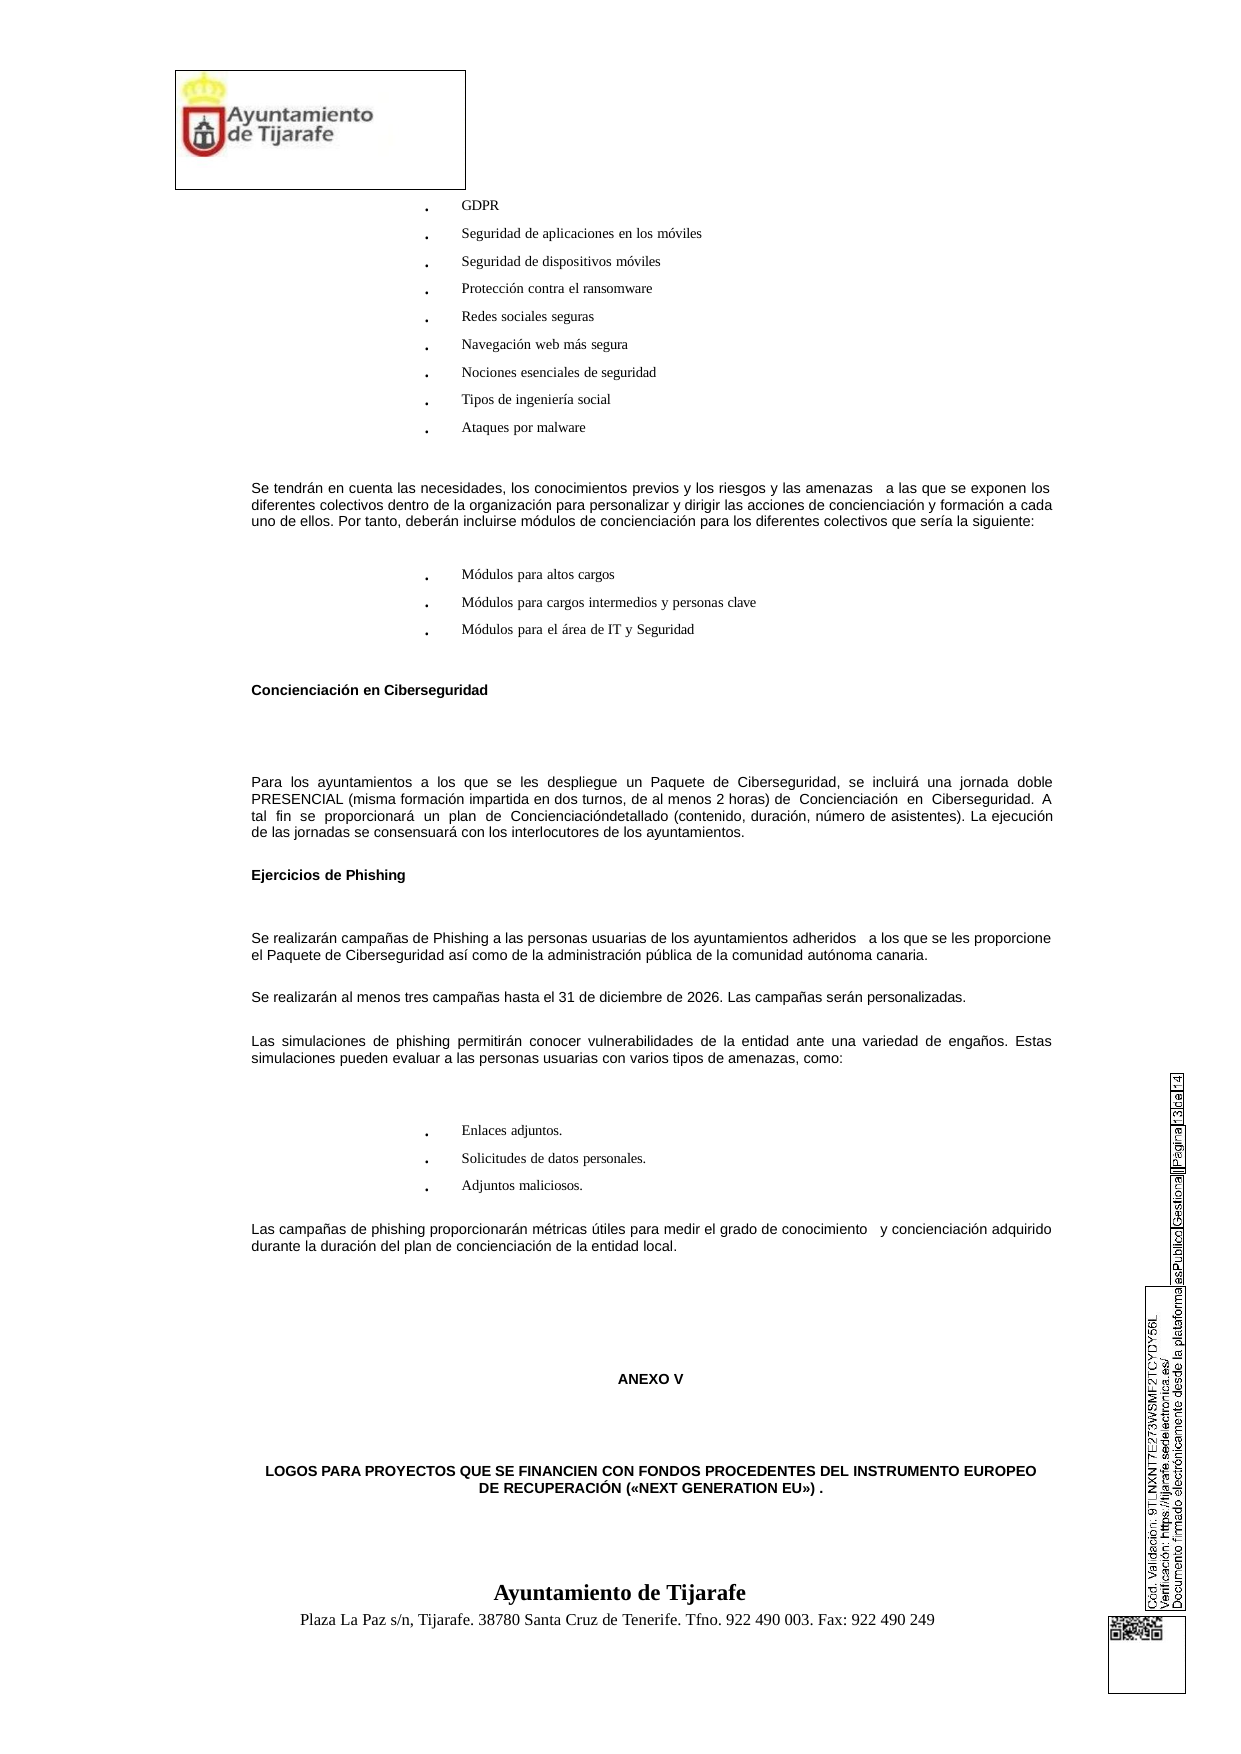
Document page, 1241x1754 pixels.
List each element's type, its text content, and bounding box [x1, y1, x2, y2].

text LOGOS PARA PROYECTOS QUE SE FINANCIEN CON FONDOS PROCEDENTES DEL INSTRUMENTO EUROPEO [265, 1464, 1061, 1480]
picture [1109, 1617, 1185, 1693]
text . [424, 224, 458, 243]
text . [424, 565, 458, 584]
text Se realizarán campañas de Phishing a las personas usuarias de los ayuntamientos adheridos a los que se les proporcione [251, 930, 1075, 947]
text Para los ayuntamientos a los que se les despliegue un Paquete de Ciberseguridad, se incluirá una jornada doble [251, 774, 1076, 791]
text el Paquete de Ciberseguridad así como de la administración pública de la comunidad autónoma canaria. [251, 947, 1075, 963]
text uno de ellos. Por tanto, deberán incluirse módulos de concienciación para los diferentes colectivos que sería la siguiente: [251, 514, 1076, 530]
picture [1146, 1287, 1185, 1610]
text . [424, 620, 458, 639]
text . [424, 363, 458, 382]
text Seguridad de aplicaciones en los móviles [461, 226, 726, 242]
picture [1171, 1176, 1183, 1227]
text Módulos para el área de IT y Seguridad [461, 622, 780, 638]
text . [424, 1121, 458, 1140]
text . [424, 418, 458, 437]
picture [1171, 1109, 1183, 1124]
text . [424, 335, 458, 354]
picture [176, 71, 465, 189]
text Navegación web más segura [461, 336, 680, 352]
text . [424, 593, 458, 612]
picture [1145, 1229, 1186, 1286]
text Se realizarán al menos tres campañas hasta el 31 de diciembre de 2026. Las campañas serán personalizadas. [251, 990, 985, 1006]
text Concienciación en Ciberseguridad [251, 682, 512, 699]
text durante la duración del plan de concienciación de la entidad local. [251, 1239, 1075, 1255]
text PRESENCIAL (misma formación impartida en dos turnos, de al menos 2 horas) de Concienciación en Ciberseguridad. A [251, 791, 1076, 807]
text . [424, 196, 458, 215]
text Ayuntamiento de Tijarafe [493, 1580, 773, 1606]
text . [424, 279, 458, 298]
text . [424, 252, 458, 271]
picture [1171, 1126, 1185, 1167]
text Tipos de ingeniería social [461, 392, 680, 408]
text . [424, 1176, 458, 1195]
text . [424, 307, 458, 326]
text Módulos para cargos intermedios y personas clave [461, 594, 780, 610]
text simulaciones pueden evaluar a las personas usuarias con varios tipos de amenazas, como: [251, 1050, 1075, 1066]
text Nociones esenciales de seguridad [461, 364, 680, 380]
text Adjuntos maliciosos. [461, 1178, 670, 1194]
text Protección contra el ransomware [461, 281, 726, 297]
text Ataques por malware [461, 419, 680, 436]
text Se tendrán en cuenta las necesidades, los conocimientos previos y los riesgos y las amenazas a las que se exponen los [251, 480, 1076, 497]
text DE RECUPERACIÓN («NEXT GENERATION EU») . [479, 1481, 1061, 1497]
text Seguridad de dispositivos móviles [461, 253, 726, 269]
text . [424, 390, 458, 409]
text ANEXO V [618, 1372, 693, 1388]
text Módulos para altos cargos [461, 566, 640, 582]
text Las campañas de phishing proporcionarán métricas útiles para medir el grado de conocimiento y concienciación adquirido [251, 1222, 1075, 1238]
text Las simulaciones de phishing permitirán conocer vulnerabilidades de la entidad ante una variedad de engaños. Estas [251, 1033, 1075, 1049]
text Plaza La Paz s/n, Tijarafe. 38780 Santa Cruz de Tenerife. Tfno. 922 490 003. Fax: 922 490 249 [300, 1611, 961, 1629]
text Enlaces adjuntos. [461, 1122, 587, 1138]
picture [1171, 1074, 1183, 1090]
picture [1171, 1092, 1183, 1108]
text tal fin se proporcionará un plan de Concienciacióndetallado (contenido, duración, número de asistentes). La ejecución [251, 808, 1076, 824]
text de las jornadas se consensuará con los interlocutores de los ayuntamientos. [251, 825, 1076, 841]
text Ejercicios de Phishing [251, 868, 428, 884]
picture [1171, 1169, 1185, 1173]
text diferentes colectivos dentro de la organización para personalizar y dirigir las acciones de concienciación y formación a cada [251, 497, 1076, 513]
text GDPR [461, 198, 525, 214]
text Redes sociales seguras [461, 309, 726, 325]
text . [424, 1149, 458, 1168]
text Solicitudes de datos personales. [461, 1150, 670, 1166]
